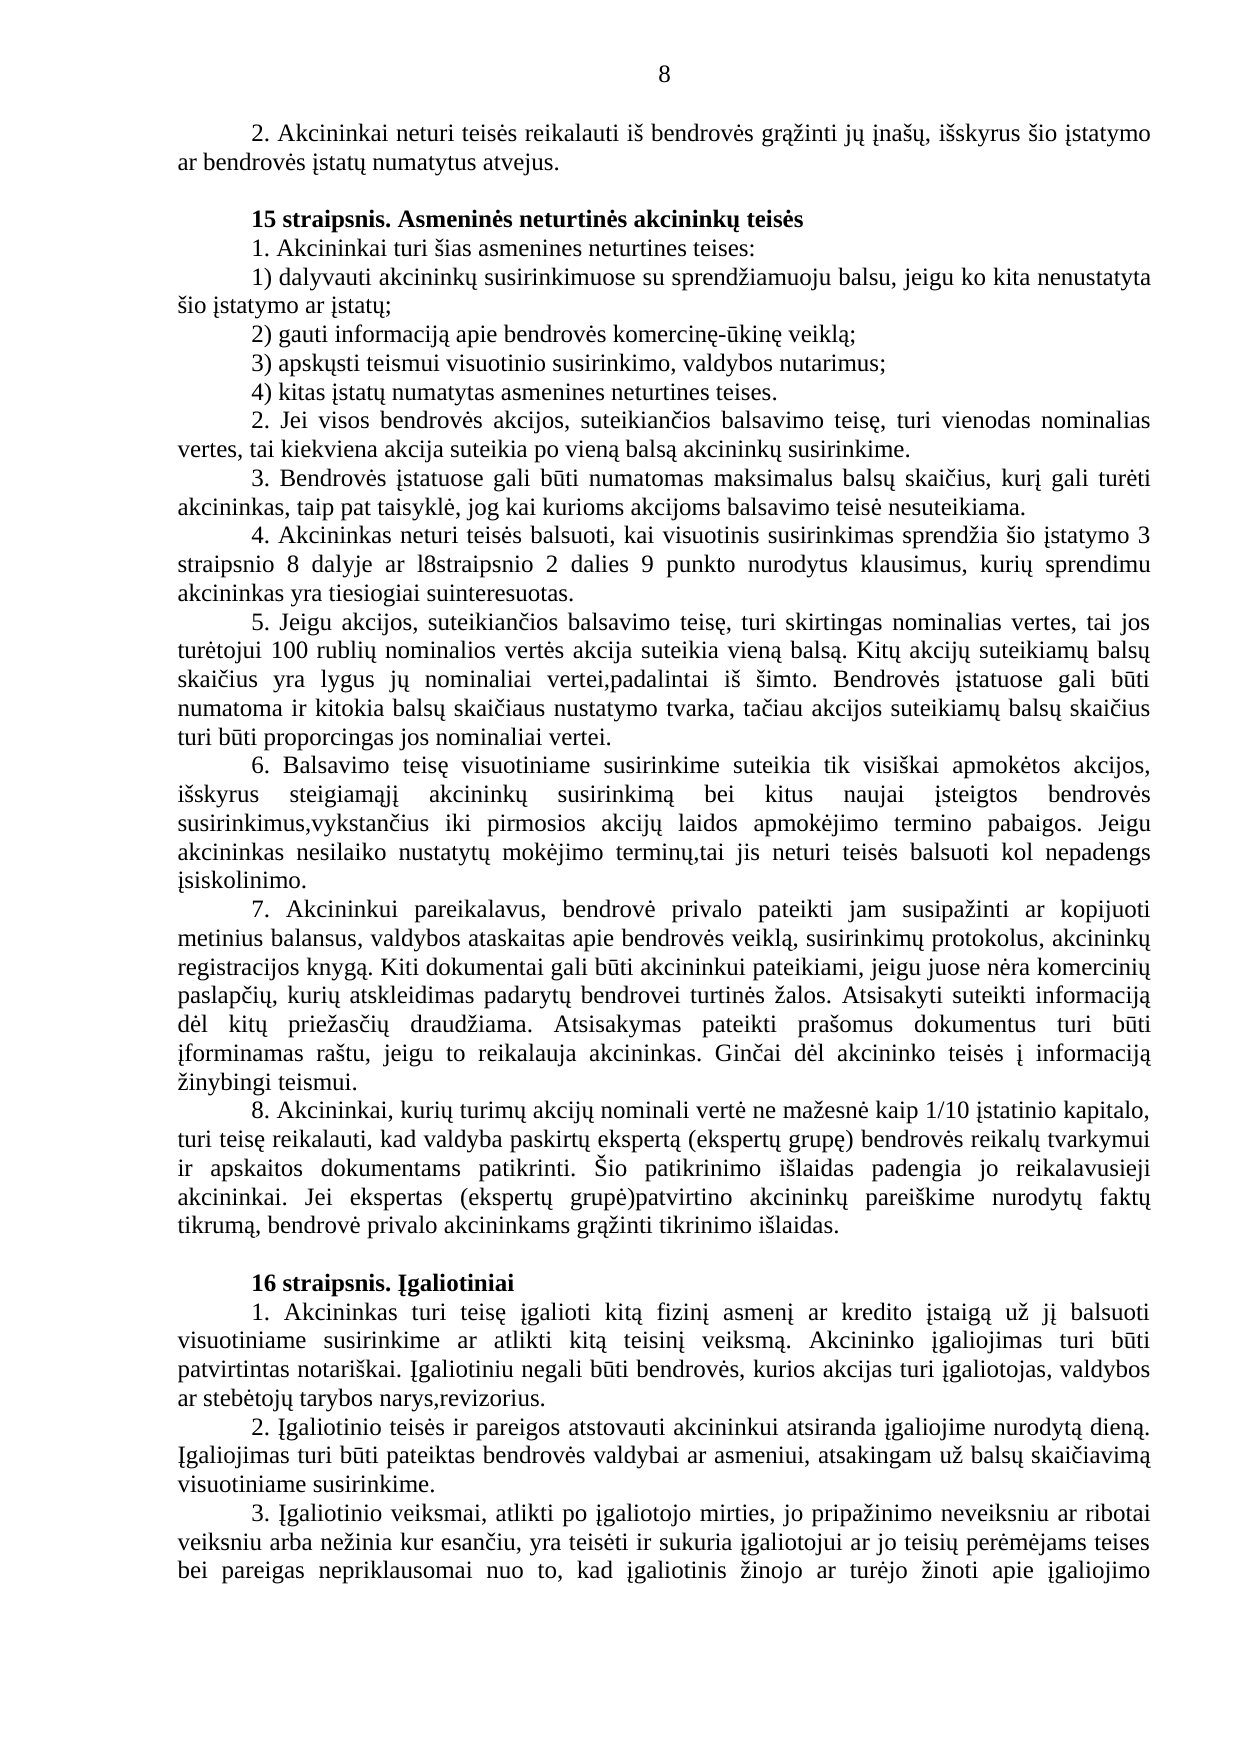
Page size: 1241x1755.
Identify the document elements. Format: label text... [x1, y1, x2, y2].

text 5. Jeigu akcijos, suteikiančios balsavimo teisę, turi skirtingas nominalias vertes, tai jos turėtojui 100 rublių nominalios vertės akcija suteikia vieną balsą. Kitų akcijų suteikiamų balsų skaičius yra lygus jų nominaliai vertei,padalintai iš šimto. Bendrovės įstatuose gali būti numatoma ir kitokia balsų skaičiaus nustatymo tvarka, tačiau akcijos suteikiamų balsų skaičius turi būti proporcingas jos nominaliai vertei. [177, 607, 1152, 751]
text 3) apskųsti teismui visuotinio susirinkimo, valdybos nutarimus; [177, 348, 1152, 377]
text 2. Jei visos bendrovės akcijos, suteikiančios balsavimo teisę, turi vienodas nominalias vertes, tai kiekviena akcija suteikia po vieną balsą akcininkų susirinkime. [177, 406, 1152, 463]
text 16 straipsnis. Įgaliotiniai [177, 1268, 1152, 1297]
text 1. Akcininkai turi šias asmenines neturtines teises: [177, 233, 1152, 262]
text 3. Įgaliotinio veiksmai, atlikti po įgaliotojo mirties, jo pripažinimo neveiksniu ar ribotai veiksniu arba nežinia kur esančiu, yra teisėti ir sukuria įgaliotojui ar jo teisių perėmėjams teises bei pareigas nepriklausomai nuo to, kad įgaliotinis žinojo ar turėjo žinoti apie įgaliojimo [177, 1498, 1152, 1584]
text 2. Įgaliotinio teisės ir pareigos atstovauti akcininkui atsiranda įgaliojime nurodytą dieną. Įgaliojimas turi būti pateiktas bendrovės valdybai ar asmeniui, atsakingam už balsų skaičiavimą visuotiniame susirinkime. [177, 1412, 1152, 1498]
text 3. Bendrovės įstatuose gali būti numatomas maksimalus balsų skaičius, kurį gali turėti akcininkas, taip pat taisyklė, jog kai kurioms akcijoms balsavimo teisė nesuteikiama. [177, 463, 1152, 521]
text 7. Akcininkui pareikalavus, bendrovė privalo pateikti jam susipažinti ar kopijuoti metinius balansus, valdybos ataskaitas apie bendrovės veiklą, susirinkimų protokolus, akcininkų registracijos knygą. Kiti dokumentai gali būti akcininkui pateikiami, jeigu juose nėra komercinių paslapčių, kurių atskleidimas padarytų bendrovei turtinės žalos. Atsisakyti suteikti informaciją dėl kitų priežasčių draudžiama. Atsisakymas pateikti prašomus dokumentus turi būti įforminamas raštu, jeigu to reikalauja akcininkas. Ginčai dėl akcininko teisės į informaciją žinybingi teismui. [177, 894, 1152, 1096]
text 2) gauti informaciją apie bendrovės komercinę-ūkinę veiklą; [177, 319, 1152, 348]
text 1. Akcininkas turi teisę įgalioti kitą fizinį asmenį ar kredito įstaigą už jį balsuoti visuotiniame susirinkime ar atlikti kitą teisinį veiksmą. Akcininko įgaliojimas turi būti patvirtintas notariškai. Įgaliotiniu negali būti bendrovės, kurios akcijas turi įgaliotojas, valdybos ar stebėtojų tarybos narys,revizorius. [177, 1297, 1152, 1412]
text 6. Balsavimo teisę visuotiniame susirinkime suteikia tik visiškai apmokėtos akcijos, išskyrus steigiamąjį akcininkų susirinkimą bei kitus naujai įsteigtos bendrovės susirinkimus,vykstančius iki pirmosios akcijų laidos apmokėjimo termino pabaigos. Jeigu akcininkas nesilaiko nustatytų mokėjimo terminų,tai jis neturi teisės balsuoti kol nepadengs įsiskolinimo. [177, 751, 1152, 894]
text 4) kitas įstatų numatytas asmenines neturtines teises. [177, 377, 1152, 406]
text 4. Akcininkas neturi teisės balsuoti, kai visuotinis susirinkimas sprendžia šio įstatymo 3 straipsnio 8 dalyje ar l8straipsnio 2 dalies 9 punkto nurodytus klausimus, kurių sprendimu akcininkas yra tiesiogiai suinteresuotas. [177, 521, 1152, 607]
text 8. Akcininkai, kurių turimų akcijų nominali vertė ne mažesnė kaip 1/10 įstatinio kapitalo, turi teisę reikalauti, kad valdyba paskirtų ekspertą (ekspertų grupę) bendrovės reikalų tvarkymui ir apskaitos dokumentams patikrinti. Šio patikrinimo išlaidas padengia jo reikalavusieji akcininkai. Jei ekspertas (ekspertų grupė)patvirtino akcininkų pareiškime nurodytų faktų tikrumą, bendrovė privalo akcininkams grąžinti tikrinimo išlaidas. [177, 1096, 1152, 1239]
text 1) dalyvauti akcininkų susirinkimuose su sprendžiamuoju balsu, jeigu ko kita nenustatyta šio įstatymo ar įstatų; [177, 262, 1152, 319]
text 15 straipsnis. Asmeninės neturtinės akcininkų teisės [177, 204, 1152, 233]
text 2. Akcininkai neturi teisės reikalauti iš bendrovės grąžinti jų įnašų, išskyrus šio įstatymo ar bendrovės įstatų numatytus atvejus. [177, 118, 1152, 176]
